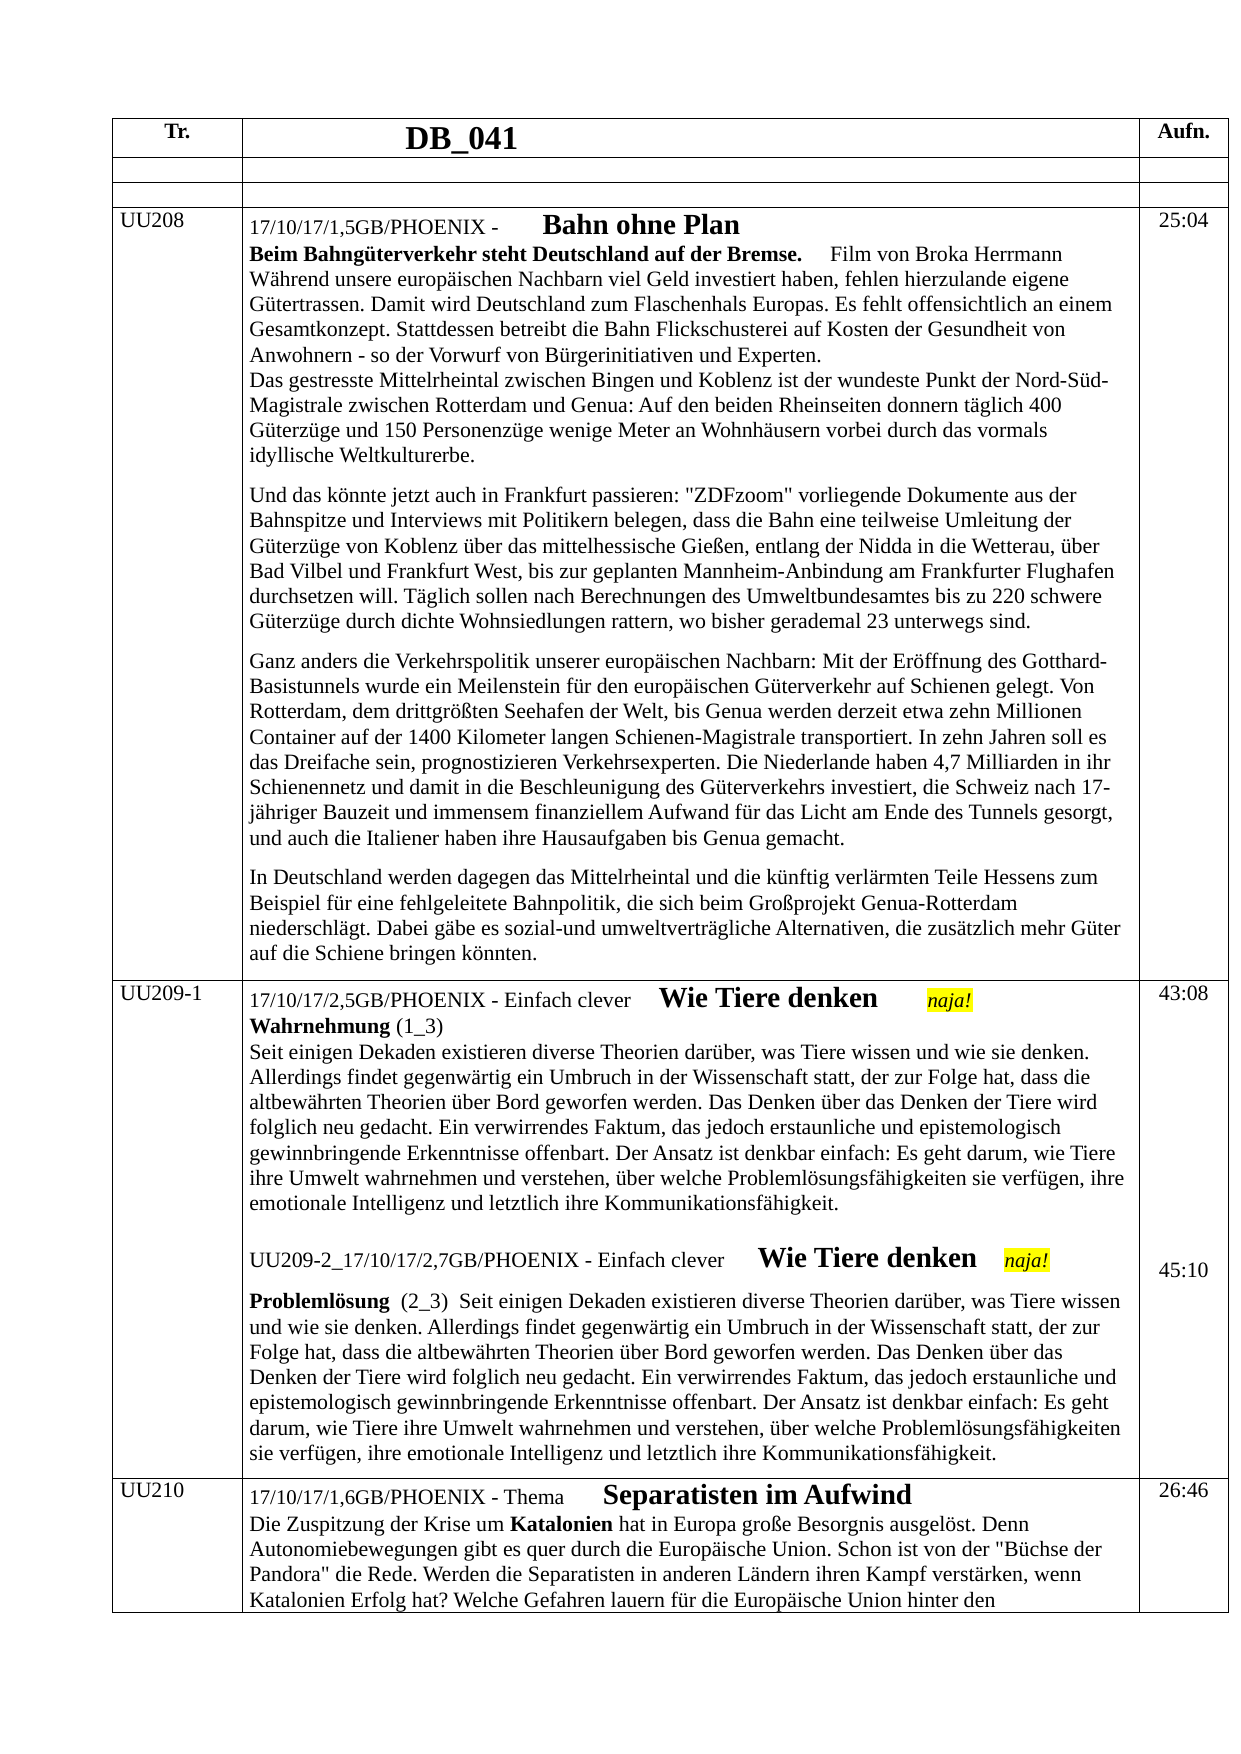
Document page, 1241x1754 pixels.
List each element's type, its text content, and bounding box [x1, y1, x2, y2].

table_cell [113, 183, 242, 207]
table_cell 26:46 [1140, 1479, 1228, 1612]
table_cell UU210 [113, 1479, 242, 1612]
table_cell 17/10/17/1,6GB/PHOENIX - Thema Separatisten im Aufwind Die Zuspitzung der Krise um Katalonien hat in Europa große Besorgnis ausgelöst. Denn Autonomiebewegungen gibt es quer durch die Europäische Union. Schon ist von der "Büchse der Pandora" die Rede. Werden die Separatisten in anderen Ländern ihren Kampf verstärken, wenn Katalonien Erfolg hat? Welche Gefahren lauern für die Europäische Union hinter den [243, 1479, 1139, 1612]
table_cell UU209-1 [113, 981, 242, 1477]
table_cell [1140, 183, 1228, 207]
table_header DB_041 [243, 119, 1139, 157]
table_cell 17/10/17/2,5GB/PHOENIX - Einfach clever Wie Tiere denken naja! Wahrnehmung (1_3) Seit einigen Dekaden existieren diverse Theorien darüber, was Tiere wissen und wie sie denken. Allerdings findet gegenwärtig ein Umbruch in der Wissenschaft statt, der zur Folge hat, dass die altbewährten Theorien über Bord geworfen werden. Das Denken über das Denken der Tiere wird folglich neu gedacht. Ein verwirrendes Faktum, das jedoch erstaunliche und epistemologisch gewinnbringende Erkenntnisse offenbart. Der Ansatz ist denkbar einfach: Es geht darum, wie Tiere ihre Umwelt wahrnehmen und verstehen, über welche Problemlösungsfähigkeiten sie verfügen, ihre emotionale Intelligenz und letztlich ihre Kommunikationsfähigkeit. UU209-2_17/10/17/2,7GB/PHOENIX - Einfach clever Wie Tiere denken naja! Problemlösung (2_3) Seit einigen Dekaden existieren diverse Theorien darüber, was Tiere wissen und wie sie denken. Allerdings findet gegenwärtig ein Umbruch in der Wissenschaft statt, der zur Folge hat, dass die altbewährten Theorien über Bord geworfen werden. Das Denken über das Denken der Tiere wird folglich neu gedacht. Ein verwirrendes Faktum, das jedoch erstaunliche und epistemologisch gewinnbringende Erkenntnisse offenbart. Der Ansatz ist denkbar einfach: Es geht darum, wie Tiere ihre Umwelt wahrnehmen und verstehen, über welche Problemlösungsfähigkeiten sie verfügen, ihre emotionale Intelligenz und letztlich ihre Kommunikationsfähigkeit. [243, 981, 1139, 1477]
table_cell [1140, 158, 1228, 182]
table_cell 43:08 45:10 [1140, 981, 1228, 1477]
table_cell 25:04 [1140, 208, 1228, 980]
table_cell [113, 158, 242, 182]
table_cell UU208 [113, 208, 242, 980]
table_cell [243, 183, 1139, 207]
table_header Aufn. [1140, 119, 1228, 157]
table_cell 17/10/17/1,5GB/PHOENIX - Bahn ohne Plan Beim Bahngüterverkehr steht Deutschland auf der Bremse. Film von Broka Herrmann Während unsere europäischen Nachbarn viel Geld investiert haben, fehlen hierzulande eigene Gütertrassen. Damit wird Deutschland zum Flaschenhals Europas. Es fehlt offensichtlich an einem Gesamtkonzept. Stattdessen betreibt die Bahn Flickschusterei auf Kosten der Gesundheit von Anwohnern - so der Vorwurf von Bürgerinitiativen und Experten. Das gestresste Mittelrheintal zwischen Bingen und Koblenz ist der wundeste Punkt der Nord-Süd-Magistrale zwischen Rotterdam und Genua: Auf den beiden Rheinseiten donnern täglich 400 Güterzüge und 150 Personenzüge wenige Meter an Wohnhäusern vorbei durch das vormals idyllische Weltkulturerbe. Und das könnte jetzt auch in Frankfurt passieren: "ZDFzoom" vorliegende Dokumente aus der Bahnspitze und Interviews mit Politikern belegen, dass die Bahn eine teilweise Umleitung der Güterzüge von Koblenz über das mittelhessische Gießen, entlang der Nidda in die Wetterau, über Bad Vilbel und Frankfurt West, bis zur geplanten Mannheim-Anbindung am Frankfurter Flughafen durchsetzen will. Täglich sollen nach Berechnungen des Umweltbundesamtes bis zu 220 schwere Güterzüge durch dichte Wohnsiedlungen rattern, wo bisher gerademal 23 unterwegs sind. Ganz anders die Verkehrspolitik unserer europäischen Nachbarn: Mit der Eröffnung des Gotthard-Basistunnels wurde ein Meilenstein für den europäischen Güterverkehr auf Schienen gelegt. Von Rotterdam, dem drittgrößten Seehafen der Welt, bis Genua werden derzeit etwa zehn Millionen Container auf der 1400 Kilometer langen Schienen-Magistrale transportiert. In zehn Jahren soll es das Dreifache sein, prognostizieren Verkehrsexperten. Die Niederlande haben 4,7 Milliarden in ihr Schienennetz und damit in die Beschleunigung des Güterverkehrs investiert, die Schweiz nach 17-jähriger Bauzeit und immensem finanziellem Aufwand für das Licht am Ende des Tunnels gesorgt, und auch die Italiener haben ihre Hausaufgaben bis Genua gemacht. In Deutschland werden dagegen das Mittelrheintal und die künftig verlärmten Teile Hessens zum Beispiel für eine fehlgeleitete Bahnpolitik, die sich beim Großprojekt Genua-Rotterdam niederschlägt. Dabei gäbe es sozial-und umweltverträgliche Alternativen, die zusätzlich mehr Güter auf die Schiene bringen könnten. [243, 208, 1139, 980]
table_header Tr. [113, 119, 242, 157]
